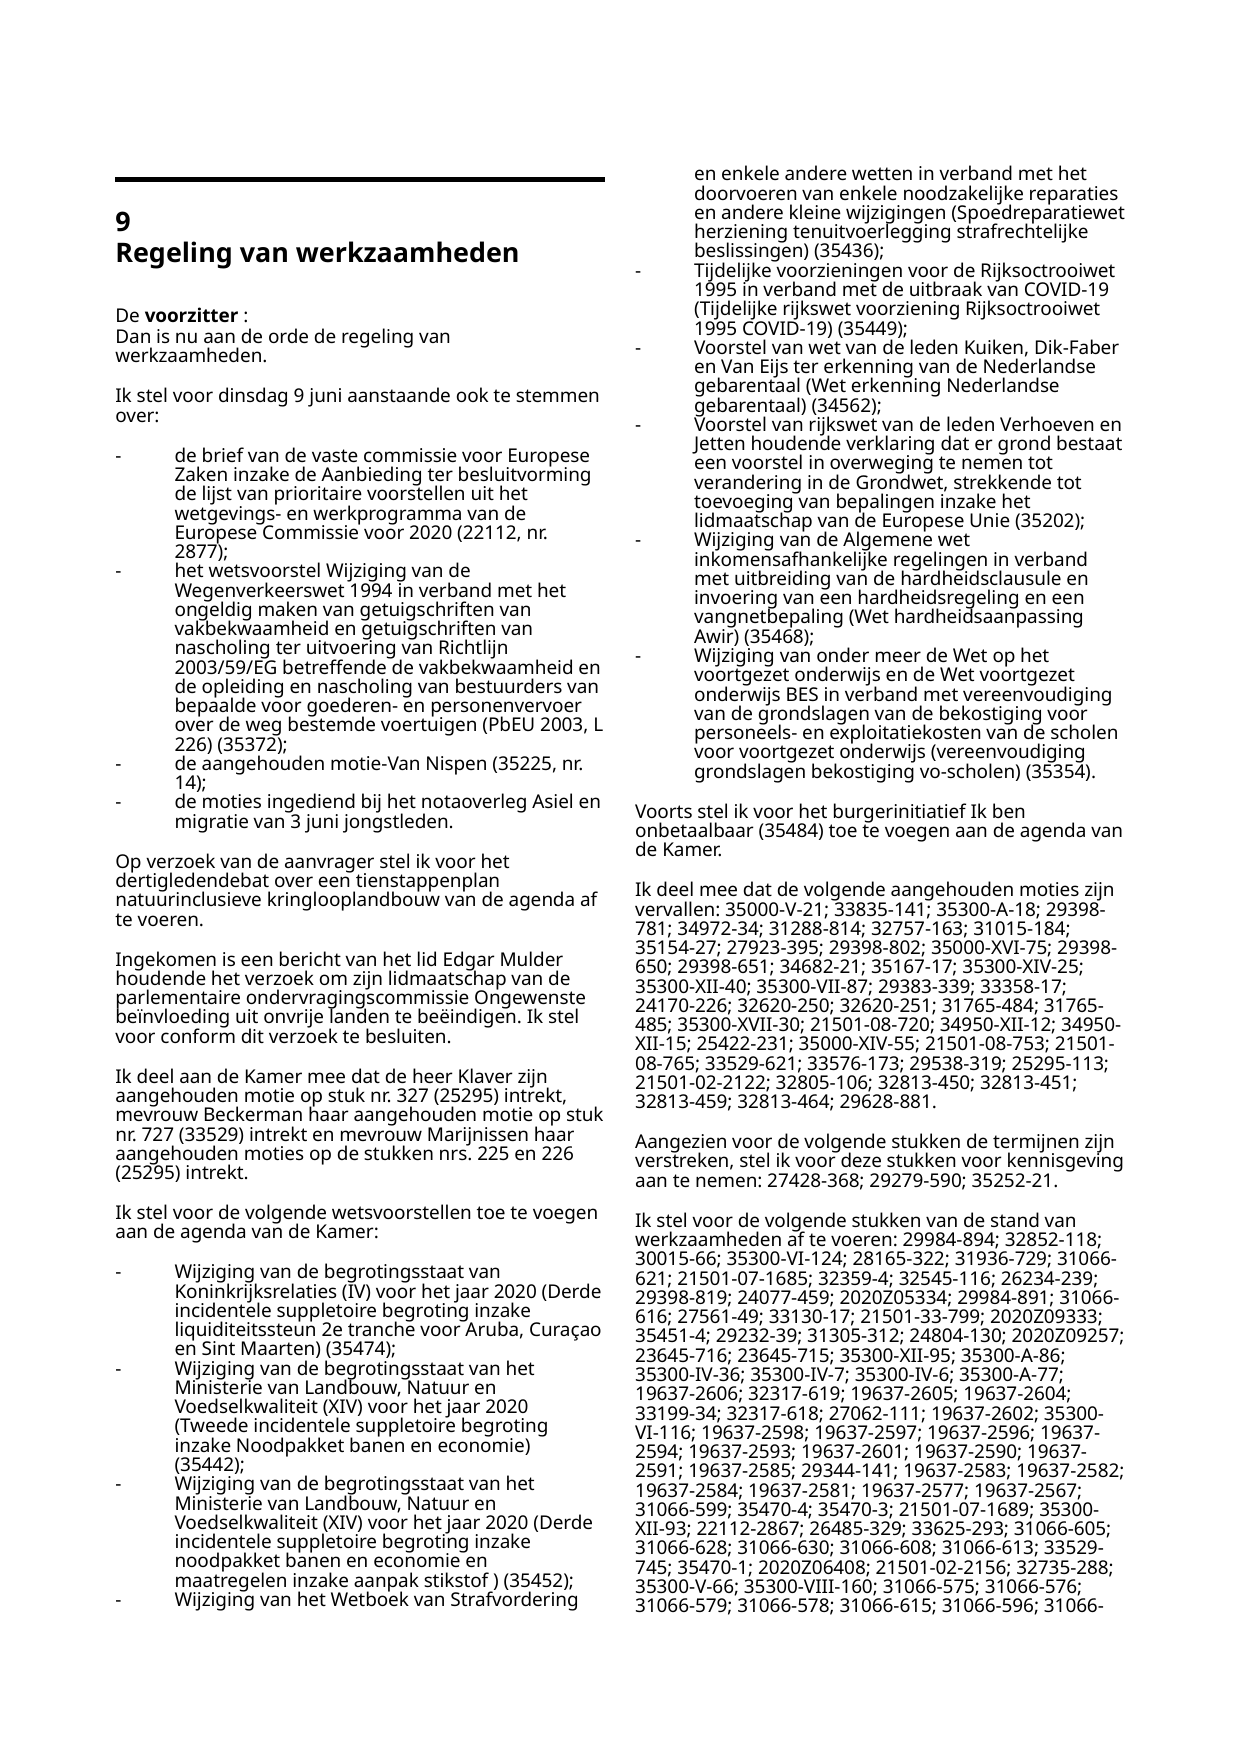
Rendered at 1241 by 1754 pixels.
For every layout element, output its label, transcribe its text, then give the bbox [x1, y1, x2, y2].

text Ik stel voor de volgende wetsvoorstellen toe te voegen aan de agenda van de Kamer: [115, 1204, 605, 1243]
text Ik deel aan de Kamer mee dat de heer Klaver zijn aangehouden motie op stuk nr. 327 (25295) intrekt, mevrouw Beckerman haar aangehouden motie op stuk nr. 727 (33529) intrekt en mevrouw Marijnissen haar aangehouden moties op de stukken nrs. 225 en 226 (25295) intrekt. [115, 1068, 605, 1183]
text Aangezien voor de volgende stukken de termijnen zijn verstreken, stel ik voor deze stukken voor kennisgeving aan te nemen: 27428-368; 29279-590; 35252-21. [635, 1133, 1125, 1191]
list de aangehouden motie-Van Nispen (35225, nr. 14); [115, 755, 605, 793]
list en enkele andere wetten in verband met het doorvoeren van enkele noodzakelijke reparaties en andere kleine wijzigingen (Spoedreparatiewet herziening tenuitvoerlegging strafrechtelijke beslissingen) (35436); [635, 165, 1125, 262]
text Ik stel voor dinsdag 9 juni aanstaande ook te stemmen over: [115, 387, 605, 426]
list Voorstel van rijkswet van de leden Verhoeven en Jetten houdende verklaring dat er grond bestaat een voorstel in overweging te nemen tot verandering in de Grondwet, strekkende tot toevoeging van bepalingen inzake het lidmaatschap van de Europese Unie (35202); [635, 416, 1125, 531]
list Wijziging van onder meer de Wet op het voortgezet onderwijs en de Wet voortgezet onderwijs BES in verband met vereenvoudiging van de grondslagen van de bekostiging voor personeels- en exploitatiekosten van de scholen voor voortgezet onderwijs (vereenvoudiging grondslagen bekostiging vo-scholen) (35354). [635, 647, 1125, 782]
text Op verzoek van de aanvrager stel ik voor het dertigledendebat over een tienstappenplan natuurinclusieve kringlooplandbouw van de agenda af te voeren. [115, 853, 605, 930]
text Voorts stel ik voor het burgerinitiatief Ik ben onbetaalbaar (35484) toe te voegen aan de agenda van de Kamer. [635, 803, 1125, 861]
list het wetsvoorstel Wijziging van de Wegenverkeerswet 1994 in verband met het ongeldig maken van getuigschriften van vakbekwaamheid en getuigschriften van nascholing ter uitvoering van Richtlijn 2003/59/EG betreffende de vakbekwaamheid en de opleiding en nascholing van bestuurders van bepaalde voor goederen- en personenvervoer over de weg bestemde voertuigen (PbEU 2003, L 226) (35372); [115, 562, 605, 755]
list Wijziging van de begrotingsstaat van het Ministerie van Landbouw, Natuur en Voedselkwaliteit (XIV) voor het jaar 2020 (Tweede incidentele suppletoire begroting inzake Noodpakket banen en economie) (35442); [115, 1360, 605, 1475]
list Wijziging van de Algemene wet inkomensafhankelijke regelingen in verband met uitbreiding van de hardheidsclausule en invoering van een hardheidsregeling en een vangnetbepaling (Wet hardheidsaanpassing Awir) (35468); [635, 531, 1125, 647]
list Wijziging van de begrotingsstaat van het Ministerie van Landbouw, Natuur en Voedselkwaliteit (XIV) voor het jaar 2020 (Derde incidentele suppletoire begroting inzake noodpakket banen en economie en maatregelen inzake aanpak stikstof ) (35452); [115, 1475, 605, 1591]
text 9 [115, 203, 605, 239]
list Wijziging van de begrotingsstaat van Koninkrijksrelaties (IV) voor het jaar 2020 (Derde incidentele suppletoire begroting inzake liquiditeitssteun 2e tranche voor Aruba, Curaçao en Sint Maarten) (35474); [115, 1263, 605, 1360]
list Tijdelijke voorzieningen voor de Rijksoctrooiwet 1995 in verband met de uitbraak van COVID-19 (Tijdelijke rijkswet voorziening Rijksoctrooiwet 1995 COVID-19) (35449); [635, 262, 1125, 339]
list de moties ingediend bij het notaoverleg Asiel en migratie van 3 juni jongstleden. [115, 793, 605, 832]
text Ik deel mee dat de volgende aangehouden moties zijn vervallen: 35000-V-21; 33835-141; 35300-A-18; 29398-781; 34972-34; 31288-814; 32757-163; 31015-184; 35154-27; 27923-395; 29398-802; 35000-XVI-75; 29398-650; 29398-651; 34682-21; 35167-17; 35300-XIV-25; 35300-XII-40; 35300-VII-87; 29383-339; 33358-17; 24170-226; 32620-250; 32620-251; 31765-484; 31765-485; 35300-XVII-30; 21501-08-720; 34950-XII-12; 34950-XII-15; 25422-231; 35000-XIV-55; 21501-08-753; 21501-08-765; 33529-621; 33576-173; 29538-319; 25295-113; 21501-02-2122; 32805-106; 32813-450; 32813-451; 32813-459; 32813-464; 29628-881. [635, 881, 1125, 1112]
list de brief van de vaste commissie voor Europese Zaken inzake de Aanbieding ter besluitvorming de lijst van prioritaire voorstellen uit het wetgevings- en werkprogramma van de Europese Commissie voor 2020 (22112, nr. 2877); [115, 447, 605, 562]
text Ingekomen is een bericht van het lid Edgar Mulder houdende het verzoek om zijn lidmaatschap van de parlementaire ondervragingscommissie Ongewenste beïnvloeding uit onvrije landen te beëindigen. Ik stel voor conform dit verzoek te besluiten. [115, 951, 605, 1047]
text Regeling van werkzaamheden [115, 239, 605, 283]
text De voorzitter : [115, 302, 605, 328]
list Voorstel van wet van de leden Kuiken, Dik-Faber en Van Eijs ter erkenning van de Nederlandse gebarentaal (Wet erkenning Nederlandse gebarentaal) (34562); [635, 339, 1125, 416]
list Wijziging van het Wetboek van Strafvordering [115, 1591, 605, 1610]
text Ik stel voor de volgende stukken van de stand van werkzaamheden af te voeren: 29984-894; 32852-118; 30015-66; 35300-VI-124; 28165-322; 31936-729; 31066-621; 21501-07-1685; 32359-4; 32545-116; 26234-239; 29398-819; 24077-459; 2020Z05334; 29984-891; 31066-616; 27561-49; 33130-17; 21501-33-799; 2020Z09333; 35451-4; 29232-39; 31305-312; 24804-130; 2020Z09257; 23645-716; 23645-715; 35300-XII-95; 35300-A-86; 35300-IV-36; 35300-IV-7; 35300-IV-6; 35300-A-77; 19637-2606; 32317-619; 19637-2605; 19637-2604; 33199-34; 32317-618; 27062-111; 19637-2602; 35300-VI-116; 19637-2598; 19637-2597; 19637-2596; 19637-2594; 19637-2593; 19637-2601; 19637-2590; 19637-2591; 19637-2585; 29344-141; 19637-2583; 19637-2582; 19637-2584; 19637-2581; 19637-2577; 19637-2567; 31066-599; 35470-4; 35470-3; 21501-07-1689; 35300-XII-93; 22112-2867; 26485-329; 33625-293; 31066-605; 31066-628; 31066-630; 31066-608; 31066-613; 33529-745; 35470-1; 2020Z06408; 21501-02-2156; 32735-288; 35300-V-66; 35300-VIII-160; 31066-575; 31066-576; 31066-579; 31066-578; 31066-615; 31066-596; 31066- [635, 1212, 1125, 1616]
text Dan is nu aan de orde de regeling van werkzaamheden. [115, 328, 605, 367]
